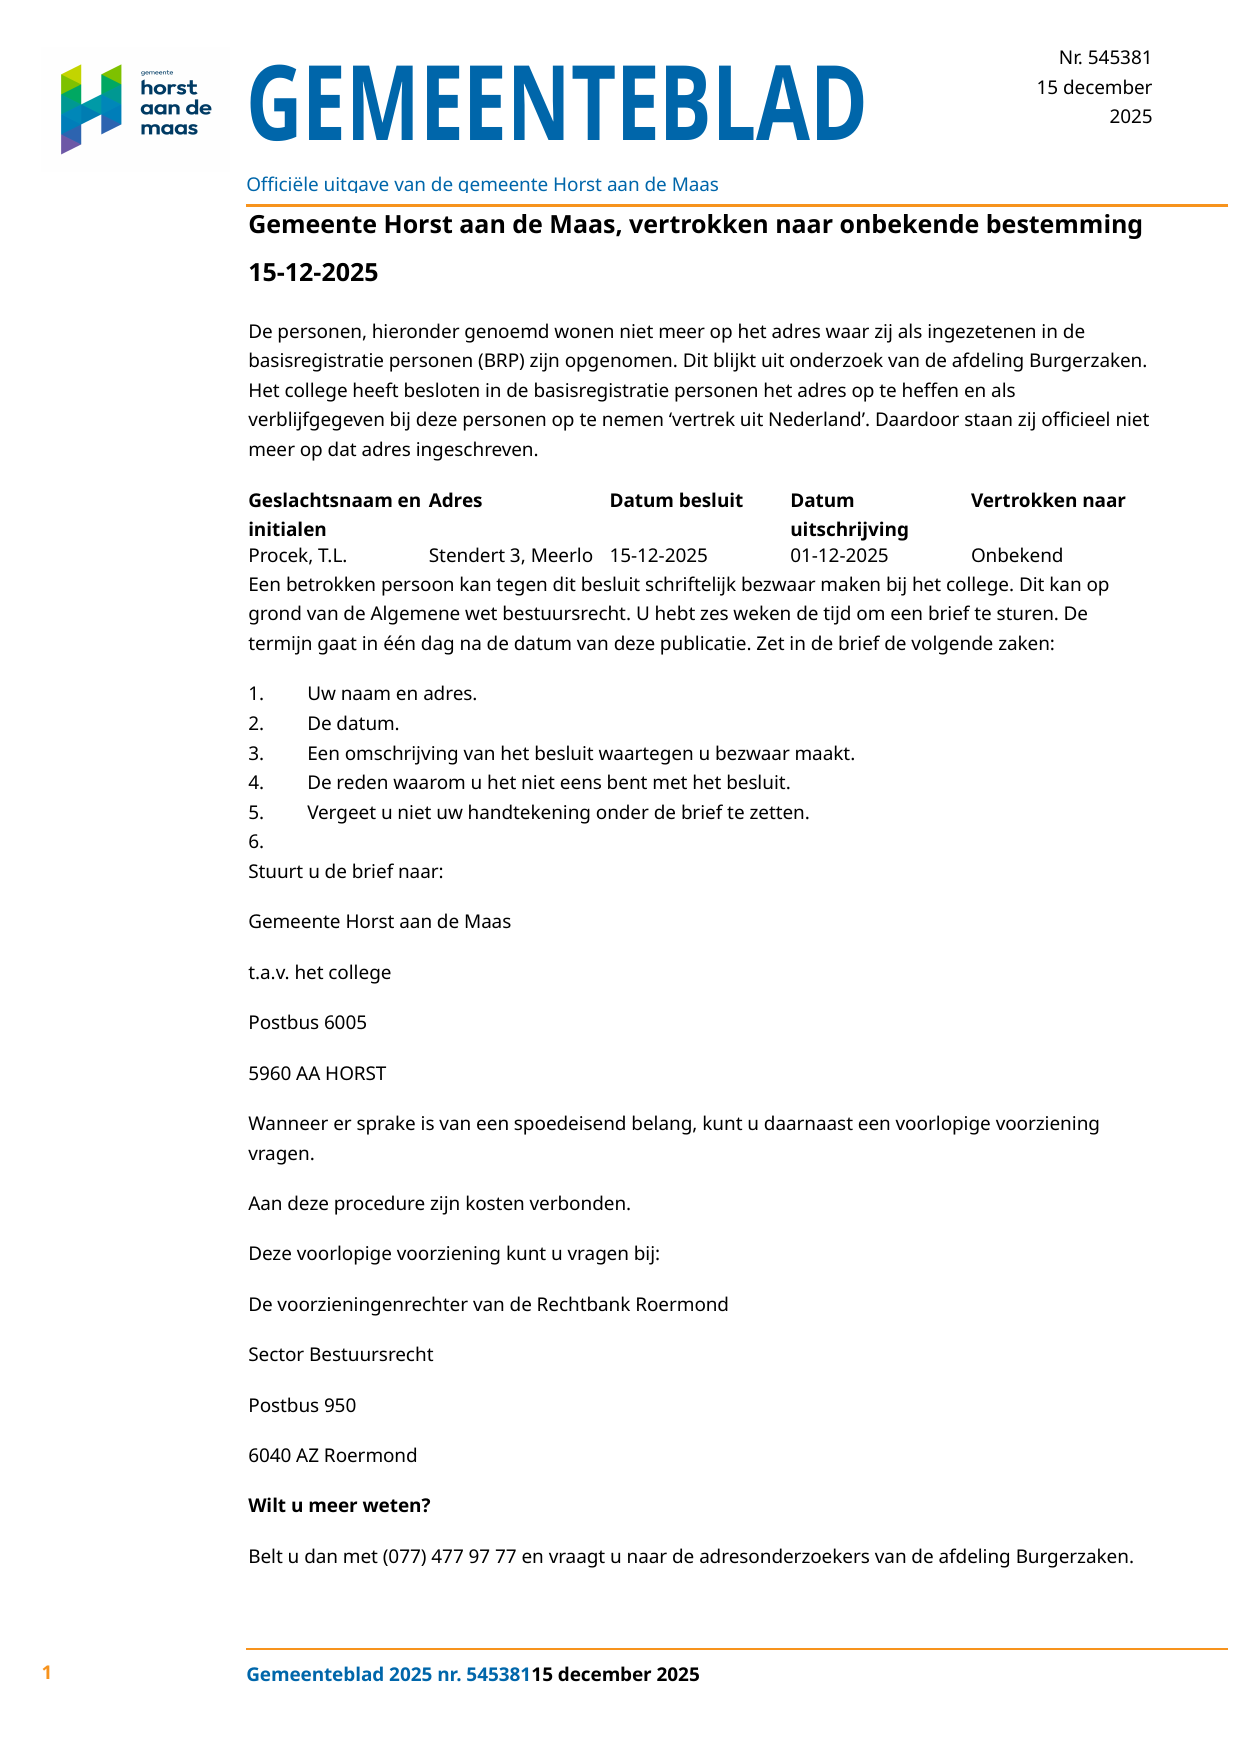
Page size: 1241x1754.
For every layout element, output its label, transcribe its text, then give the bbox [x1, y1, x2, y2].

text Aan deze procedure zijn kosten verbonden. [248, 1190, 1152, 1216]
text Postbus 950 [248, 1392, 1152, 1418]
text Sector Bestuursrecht [248, 1341, 1152, 1367]
text Gemeente Horst aan de Maas, vertrokken naar onbekende bestemming 15-12-2025 [248, 207, 1152, 288]
list De reden waarom u het niet eens bent met het besluit. [248, 769, 1152, 795]
text Gemeente Horst aan de Maas [248, 908, 1152, 934]
text t.a.v. het college [248, 959, 1152, 985]
table_cell Stendert 3, Meerlo [429, 542, 609, 568]
text Deze voorlopige voorziening kunt u vragen bij: [248, 1241, 1152, 1266]
table_header Vertrokken naar [971, 487, 1152, 542]
table_header Geslachtsnaam en initialen [248, 487, 429, 542]
text 5960 AA HORST [248, 1060, 1152, 1086]
table_header Adres [429, 487, 609, 542]
text Belt u dan met (077) 477 97 77 en vraagt u naar de adresonderzoekers van de afdeling Burgerzaken. [248, 1543, 1152, 1569]
list Uw naam en adres. [248, 681, 1152, 706]
table_header Datum uitschrijving [790, 487, 971, 542]
text De personen, hieronder genoemd wonen niet meer op het adres waar zij als ingezetenen in de basisregistratie personen (BRP) zijn opgenomen. Dit blijkt uit onderzoek van de afdeling Burgerzaken. Het college heeft besloten in de basisregistratie personen het adres op te heffen en als verblijfgegeven bij deze personen op te nemen ‘vertrek uit Nederland’. Daardoor staan zij officieel niet meer op dat adres ingeschreven. [248, 318, 1152, 462]
table_cell 15-12-2025 [609, 542, 790, 568]
text Postbus 6005 [248, 1009, 1152, 1035]
text Een betrokken persoon kan tegen dit besluit schriftelijk bezwaar maken bij het college. Dit kan op grond van de Algemene wet bestuursrecht. U hebt zes weken de tijd om een brief te sturen. De termijn gaat in één dag na de datum van deze publicatie. Zet in de brief de volgende zaken: [248, 571, 1152, 656]
text Wilt u meer weten? [248, 1493, 1152, 1518]
list Een omschrijving van het besluit waartegen u bezwaar maakt. [248, 740, 1152, 766]
list De datum. [248, 710, 1152, 736]
list Vergeet u niet uw handtekening onder de brief te zetten. [248, 799, 1152, 825]
picture [41, 47, 231, 172]
table_cell Onbekend [971, 542, 1152, 568]
text Stuurt u de brief naar: [248, 858, 1152, 884]
table_cell Procek, T.L. [248, 542, 429, 568]
text 6040 AZ Roermond [248, 1442, 1152, 1468]
table_cell 01-12-2025 [790, 542, 971, 568]
text De voorzieningenrechter van de Rechtbank Roermond [248, 1291, 1152, 1317]
text Wanneer er sprake is van een spoedeisend belang, kunt u daarnaast een voorlopige voorziening vragen. [248, 1110, 1152, 1166]
table_header Datum besluit [609, 487, 790, 542]
